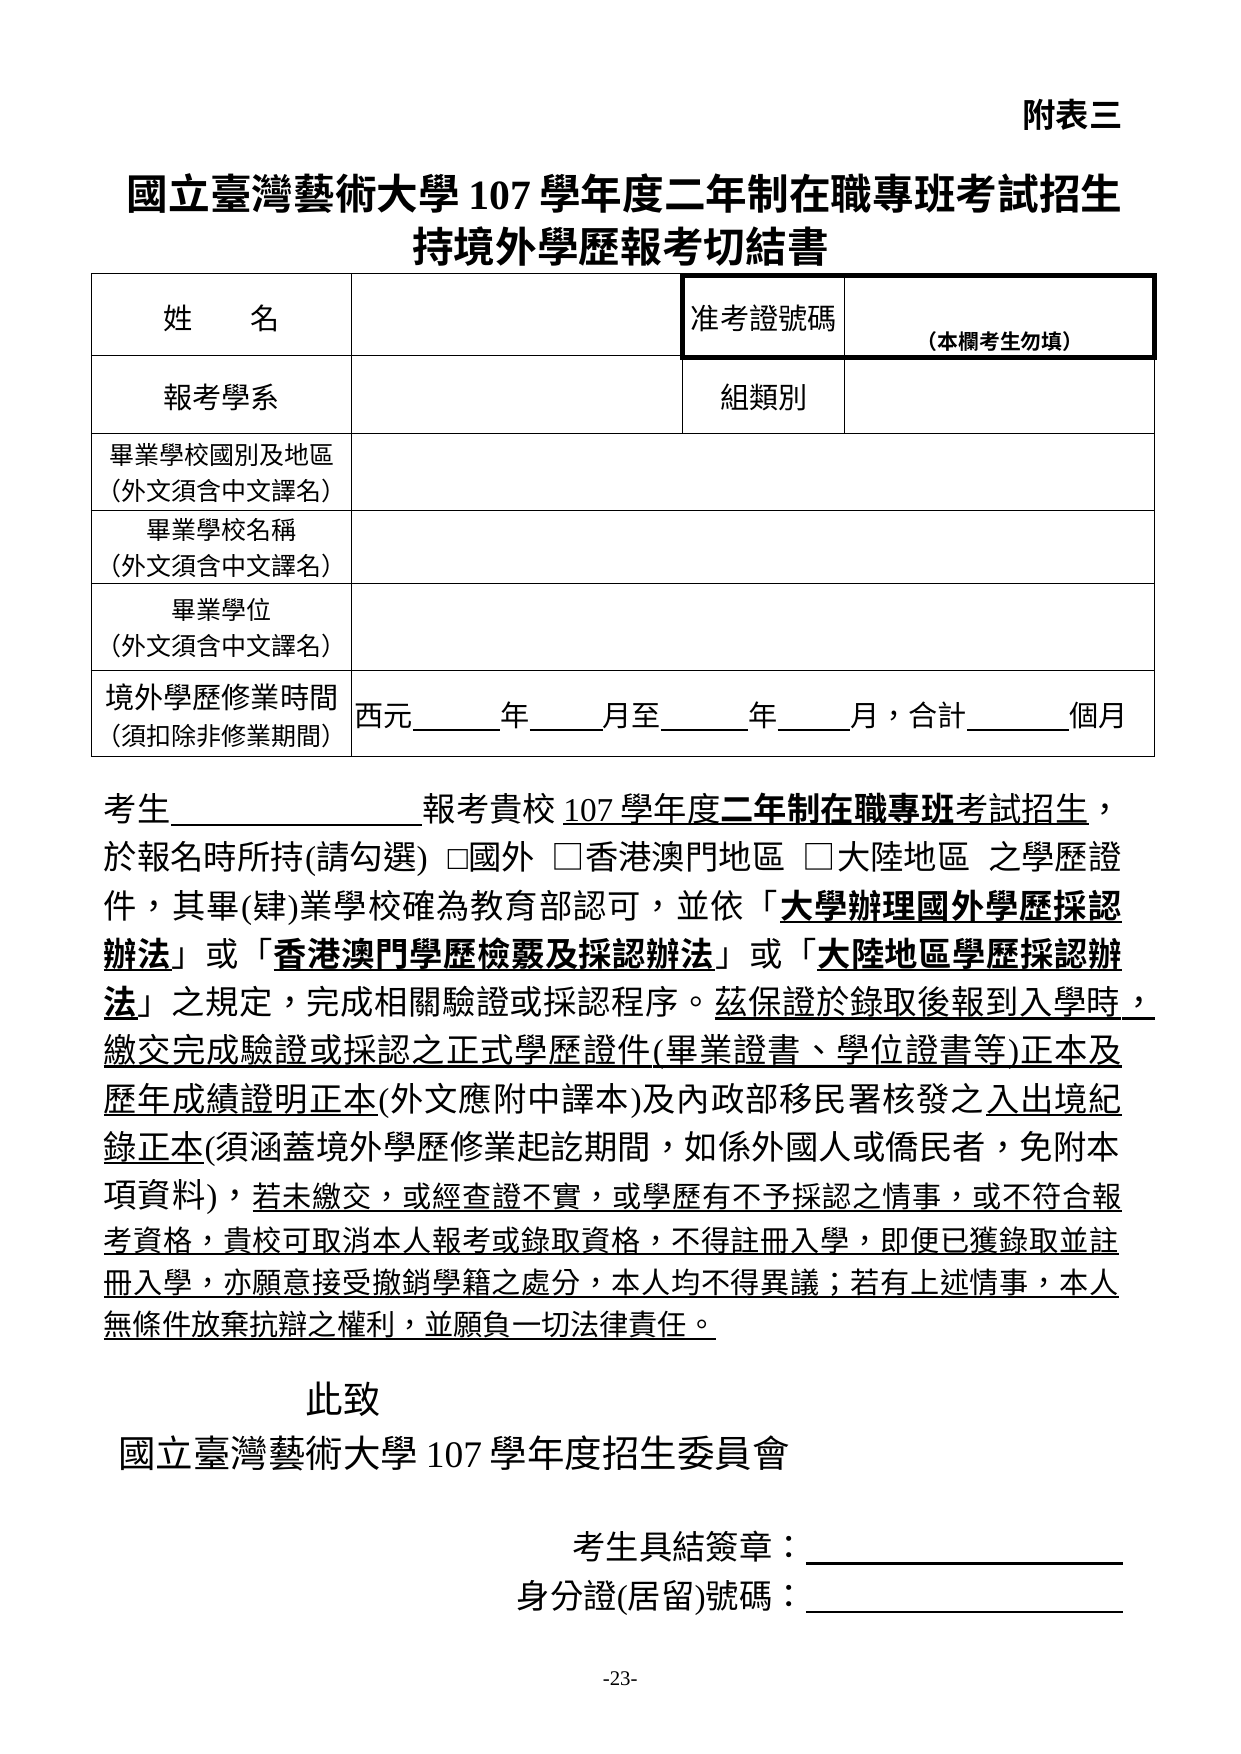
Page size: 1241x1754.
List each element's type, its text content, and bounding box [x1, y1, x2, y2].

text 考生 報考貴校107學年度二年制在職專班考試招生，於報名時所持(請勾選) □國外 □香港澳門地區 □大陸地區 之學歷證件，其畢(肄)業學校確為教育部認可，並依「大學辦理國外學歷採認辦法」或「香港澳門學歷檢覈及採認辦法」或「大陸地區學歷採認辦法」之規定，完成相關驗證或採認程序。茲保證於錄取後報到入學時，繳交完成驗證或採認之正式學歷證件(畢業證書、學位證書等)正本及歷年成績證明正本(外文應附中譯本)及內政部移民署核發之入出境紀錄正本(須涵蓋境外學歷修業起訖期間，如係外國人或僑民者，免附本項資料)，若未繳交，或經查證不實，或學歷有不予採認之情事，或不符合報考資格，貴校可取消本人報考或錄取資格，不得註冊入學，即便已獲錄取並註冊入學，亦願意接受撤銷學籍之處分，本人均不得異議；若有上述情事，本人無條件放棄抗辯之權利，並願負一切法律責任。 [103, 783, 1122, 1065]
table_header [352, 274, 680, 355]
table_cell [845, 360, 1154, 432]
table_cell 報考學系 [92, 356, 351, 432]
table_cell [352, 511, 1154, 583]
text 附表三 [118, 89, 1122, 137]
table_cell [352, 584, 1154, 670]
table_cell [352, 434, 1154, 509]
text 此致 [118, 1369, 1122, 1424]
table_cell [352, 356, 682, 432]
table_header 姓 名 [92, 274, 351, 355]
text 考生具結簽章： [118, 1521, 1122, 1569]
text 國立臺灣藝術大學107學年度二年制在職專班考試招生 [118, 161, 1122, 221]
text 國立臺灣藝術大學107學年度招生委員會 [118, 1424, 1122, 1478]
table_cell 西元 年 月至 年 月，合計 個月 [352, 671, 1154, 756]
table_cell 境外學歷修業時間 （須扣除非修業期間） [92, 671, 351, 756]
table_header （本欄考生勿填） [845, 278, 1152, 355]
table_cell 組類別 [683, 360, 844, 432]
text 身分證(居留)號碼： [118, 1569, 1122, 1618]
table_cell 畢業學位 （外文須含中文譯名） [92, 584, 351, 670]
table_header 准考證號碼 [685, 278, 844, 355]
table_cell 畢業學校國別及地區 （外文須含中文譯名） [92, 434, 351, 509]
table_cell 畢業學校名稱 （外文須含中文譯名） [92, 511, 351, 583]
text 考生 報考貴校107學年度二年制在職專班考試招生，於報名時所持(請勾選) □國外 □香港澳門地區 □大陸地區 之學歷證件，其畢(肄)業學校確為教育部認可，並依「大學辦理國外學歷採認辦法」或「香港澳門學歷檢覈及採認辦法」或「大陸地區學歷採認辦法」之規定，完成相關驗證或採認程序。茲保證於錄取後報到入學時，繳交完成驗證或採認之正式學歷證件(畢業證書、學位證書等)正本及歷年成績證明正本(外文應附中譯本)及內政部移民署核發之入出境紀錄正本(須涵蓋境外學歷修業起訖期間，如係外國人或僑民者，免附本項資料)，若未繳交，或經查證不實，或學歷有不予採認之情事，或不符合報考資格，貴校可取消本人報考或錄取資格，不得註冊入學，即便已獲錄取並註冊入學，亦願意接受撤銷學籍之處分，本人均不得異議；若有上述情事，本人無條件放棄抗辯之權利，並願負一切法律責任。 [103, 1066, 1122, 1344]
text 持境外學歷報考切結書 [118, 221, 1122, 273]
